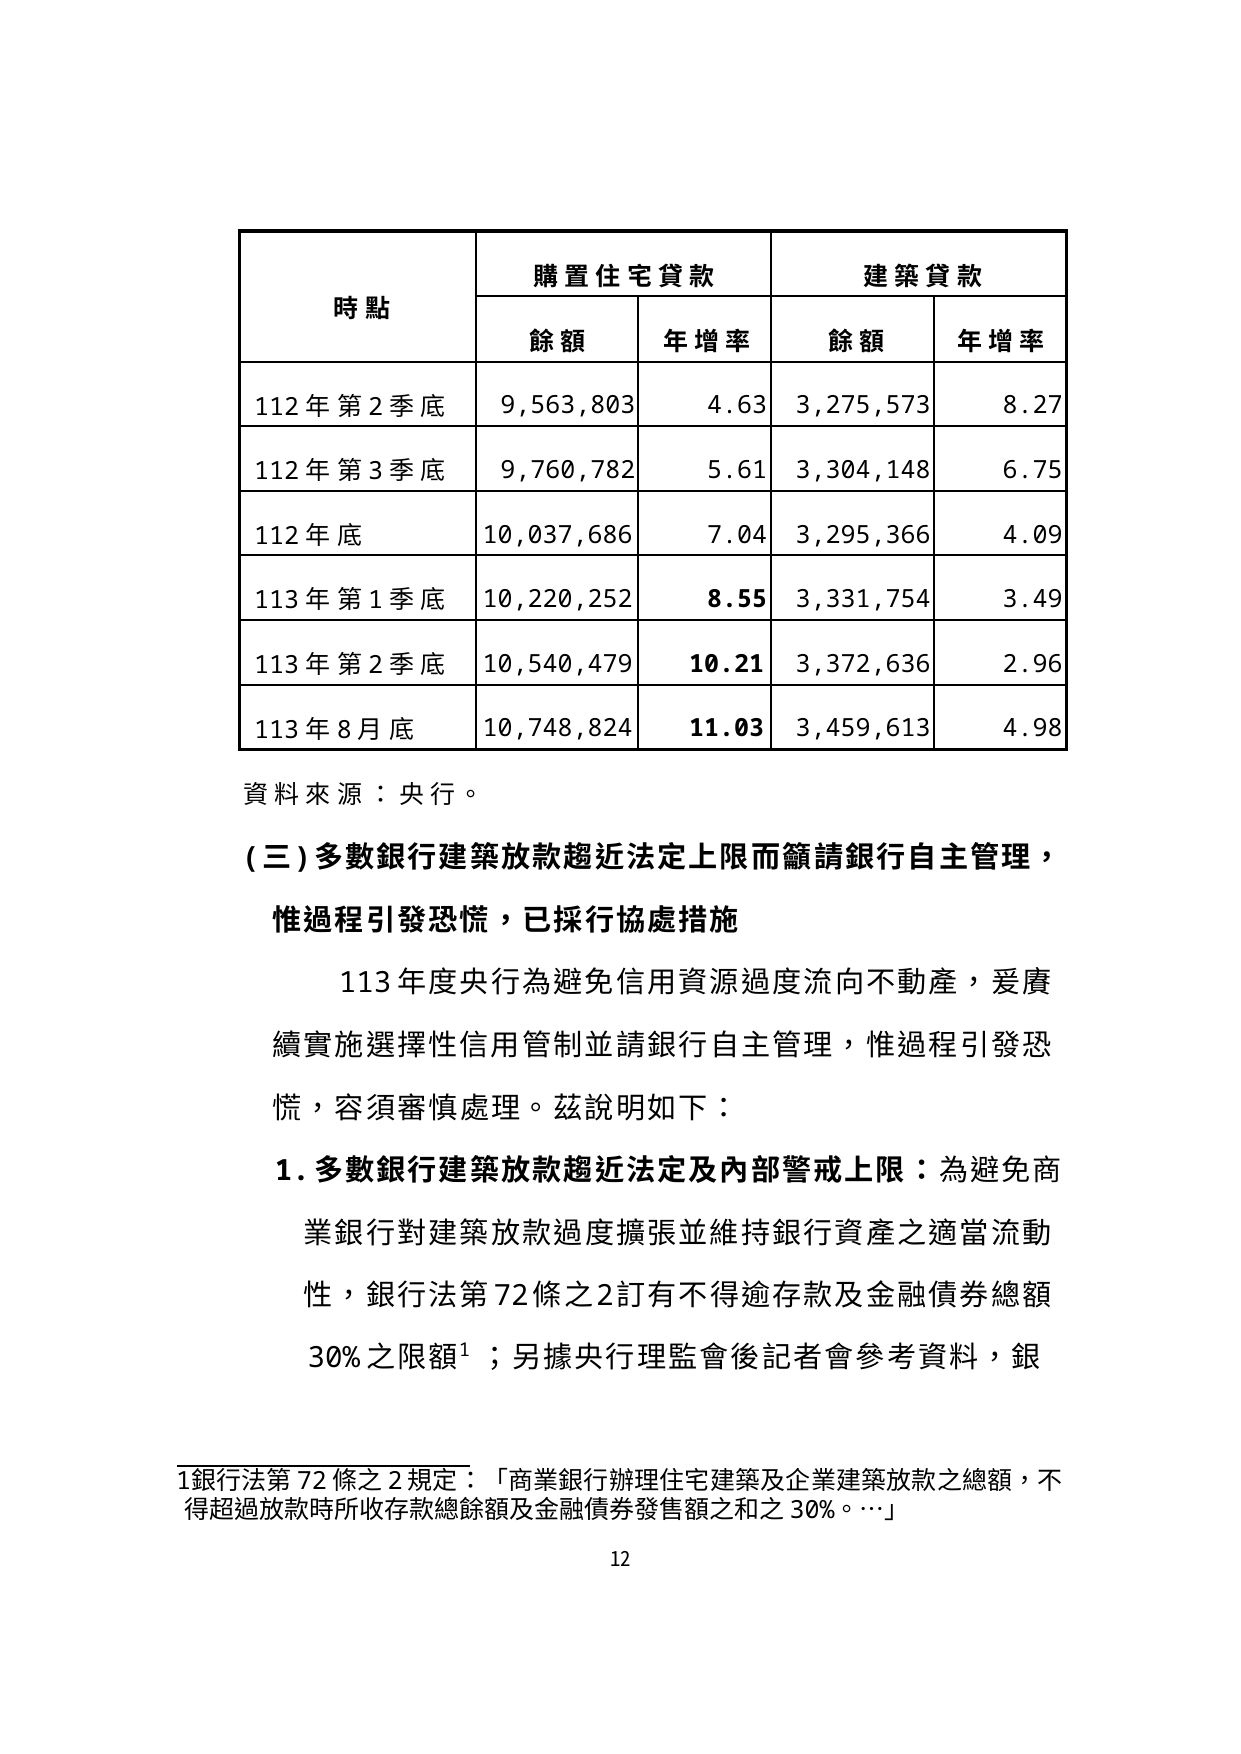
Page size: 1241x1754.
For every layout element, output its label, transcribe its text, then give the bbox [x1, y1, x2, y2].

table_cell 8.55 [639, 556, 770, 619]
text 資料來源：央行。 [177, 751, 1063, 814]
table_cell 餘額 [772, 297, 933, 361]
table_cell 4.63 [639, 363, 770, 425]
table_cell 10.21 [639, 621, 770, 683]
table_cell 3,275,573 [772, 363, 933, 425]
table_cell 4.09 [935, 492, 1065, 554]
table_cell 9,563,803 [477, 363, 637, 425]
table_cell 10,037,686 [477, 492, 637, 554]
table_cell 112年第2季底 [241, 363, 475, 425]
table_cell 3,295,366 [772, 492, 933, 554]
table_cell 3,372,636 [772, 621, 933, 683]
table_cell 年增率 [639, 297, 770, 361]
table_header 時點 [241, 233, 475, 361]
table_header 建築貸款 [772, 233, 1065, 295]
table_cell 10,220,252 [477, 556, 637, 619]
table_cell 年增率 [935, 297, 1065, 361]
text 1.多數銀行建築放款趨近法定及內部警戒上限：為避免商業銀行對建築放款過度擴張並維持銀行資產之適當流動性，銀行法第72條之2訂有不得逾存款及金融債券總額30%之限額；另據央行理監會後記者會參考資料，銀 [266, 1126, 1063, 1376]
table_cell 10,540,479 [477, 621, 637, 683]
table_cell 7.04 [639, 492, 770, 554]
table_cell 5.61 [639, 427, 770, 490]
table_cell 3.49 [935, 556, 1065, 619]
text 113年度央行為避免信用資源過度流向不動產，爰賡續實施選擇性信用管制並請銀行自主管理，惟過程引發恐慌，容須審慎處理。茲說明如下： [266, 939, 1063, 1126]
table_cell 10,748,824 [477, 686, 637, 748]
table_cell 4.98 [935, 686, 1065, 748]
table_cell 11.03 [639, 686, 770, 748]
table_cell 9,760,782 [477, 427, 637, 490]
table_cell 113年8月底 [241, 686, 475, 748]
table_cell 餘額 [477, 297, 637, 361]
table_cell 113年第2季底 [241, 621, 475, 683]
table_cell 112年第3季底 [241, 427, 475, 490]
text 銀行法第72條之2規定：「商業銀行辦理住宅建築及企業建築放款之總額，不得超過放款時所收存款總餘額及金融債券發售額之和之30%。…」 [176, 1466, 1063, 1525]
table_cell 6.75 [935, 427, 1065, 490]
table_cell 112年底 [241, 492, 475, 554]
table_cell 113年第1季底 [241, 556, 475, 619]
text (三)多數銀行建築放款趨近法定上限而籲請銀行自主管理，惟過程引發恐慌，已採行協處措施 [236, 814, 1063, 939]
table_cell 3,304,148 [772, 427, 933, 490]
table_cell 3,331,754 [772, 556, 933, 619]
table_cell 3,459,613 [772, 686, 933, 748]
table_cell 2.96 [935, 621, 1065, 683]
table_header 購置住宅貸款 [477, 233, 770, 295]
table_cell 8.27 [935, 363, 1065, 425]
